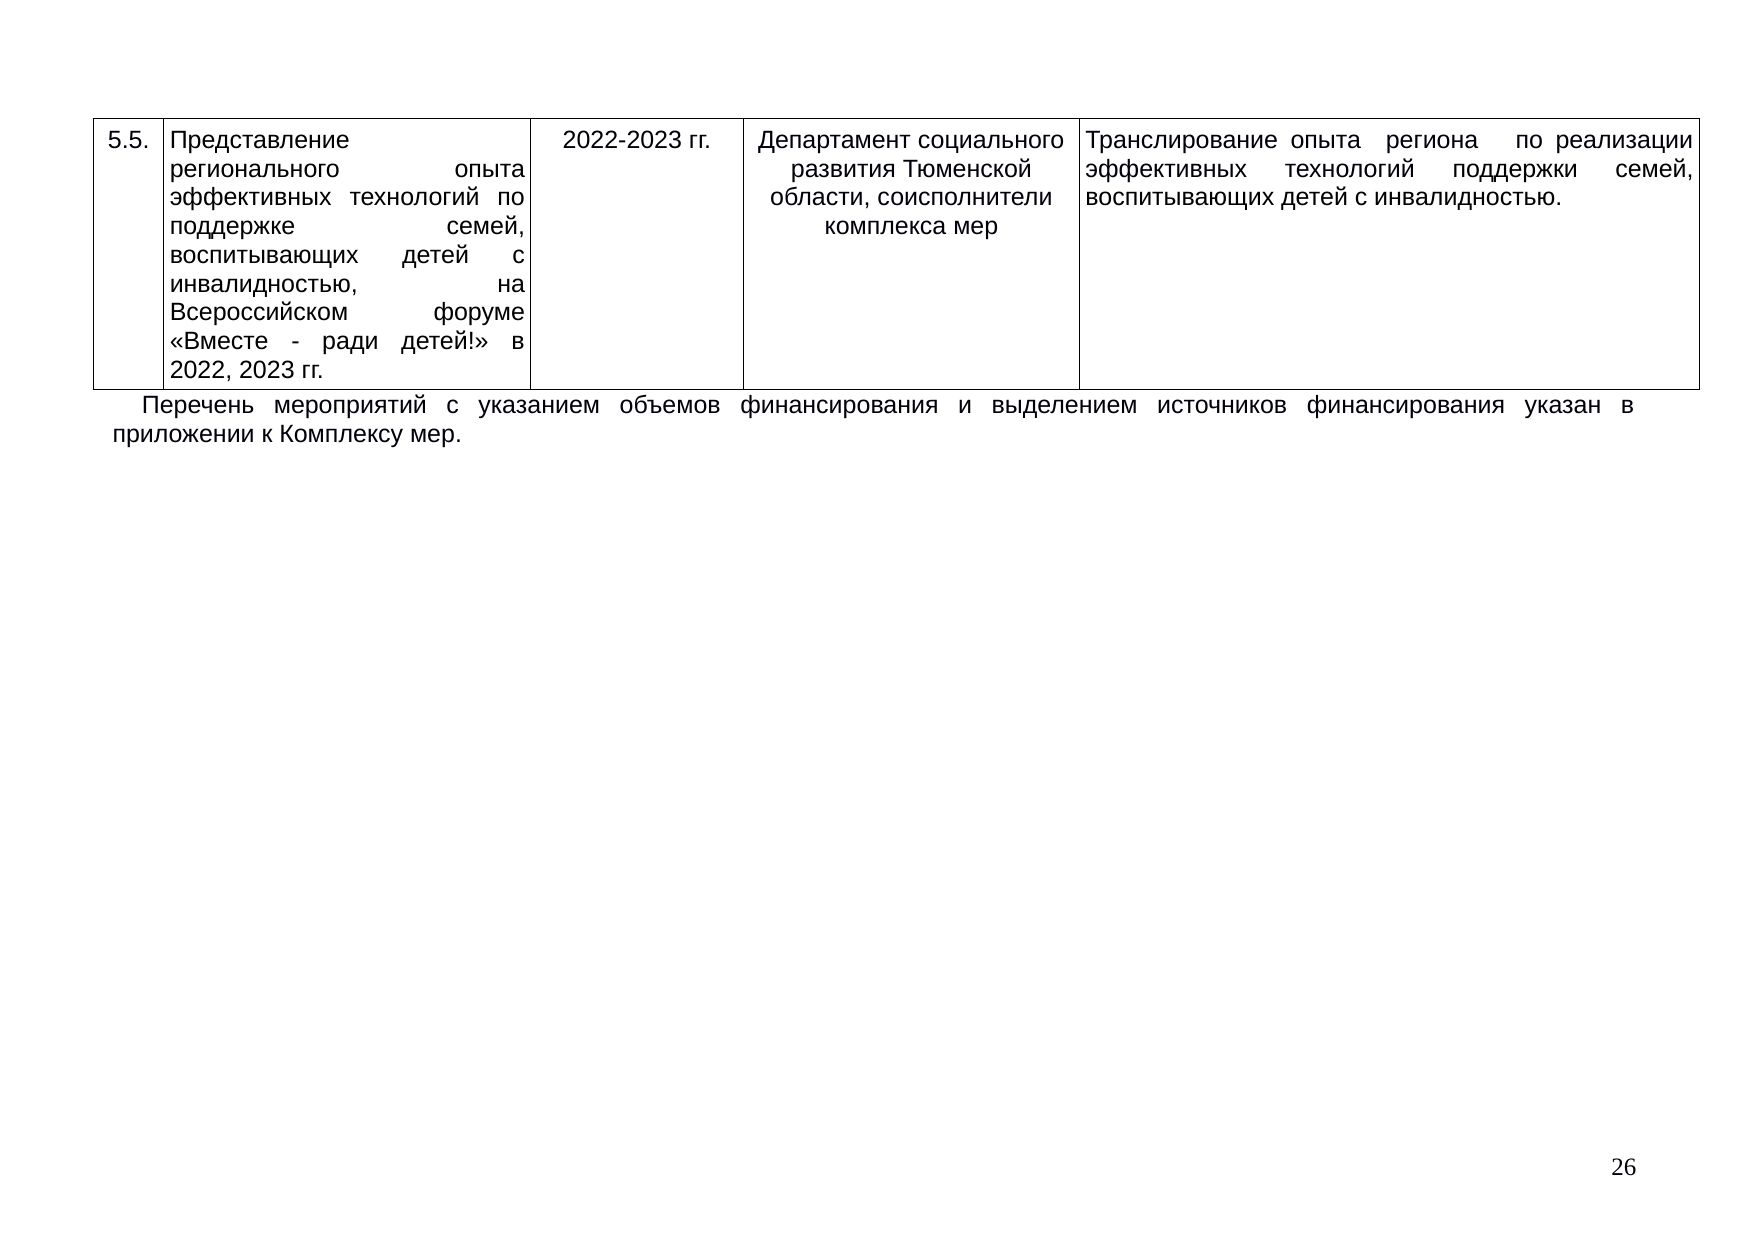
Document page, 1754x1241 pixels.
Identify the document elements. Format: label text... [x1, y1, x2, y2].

table_cell Транслирование опыта региона по реализации эффективных технологий поддержки семей, воспитывающих детей с инвалидностью. [1080, 119, 1699, 389]
text Перечень мероприятий с указанием объемов финансирования и выделением источников финансирования указан в приложении к Комплексу мер. [112, 390, 1636, 448]
table_cell 5.5. [94, 119, 163, 389]
table_cell 2022-2023 гг. [531, 119, 743, 389]
table_cell Представление регионального опыта эффективных технологий по поддержке семей, воспитывающих детей с инвалидностью, на Всероссийском форуме «Вместе - ради детей!» в 2022, 2023 гг. [164, 119, 530, 389]
table_cell Департамент социального развития Тюменской области, соисполнители комплекса мер [744, 119, 1079, 389]
